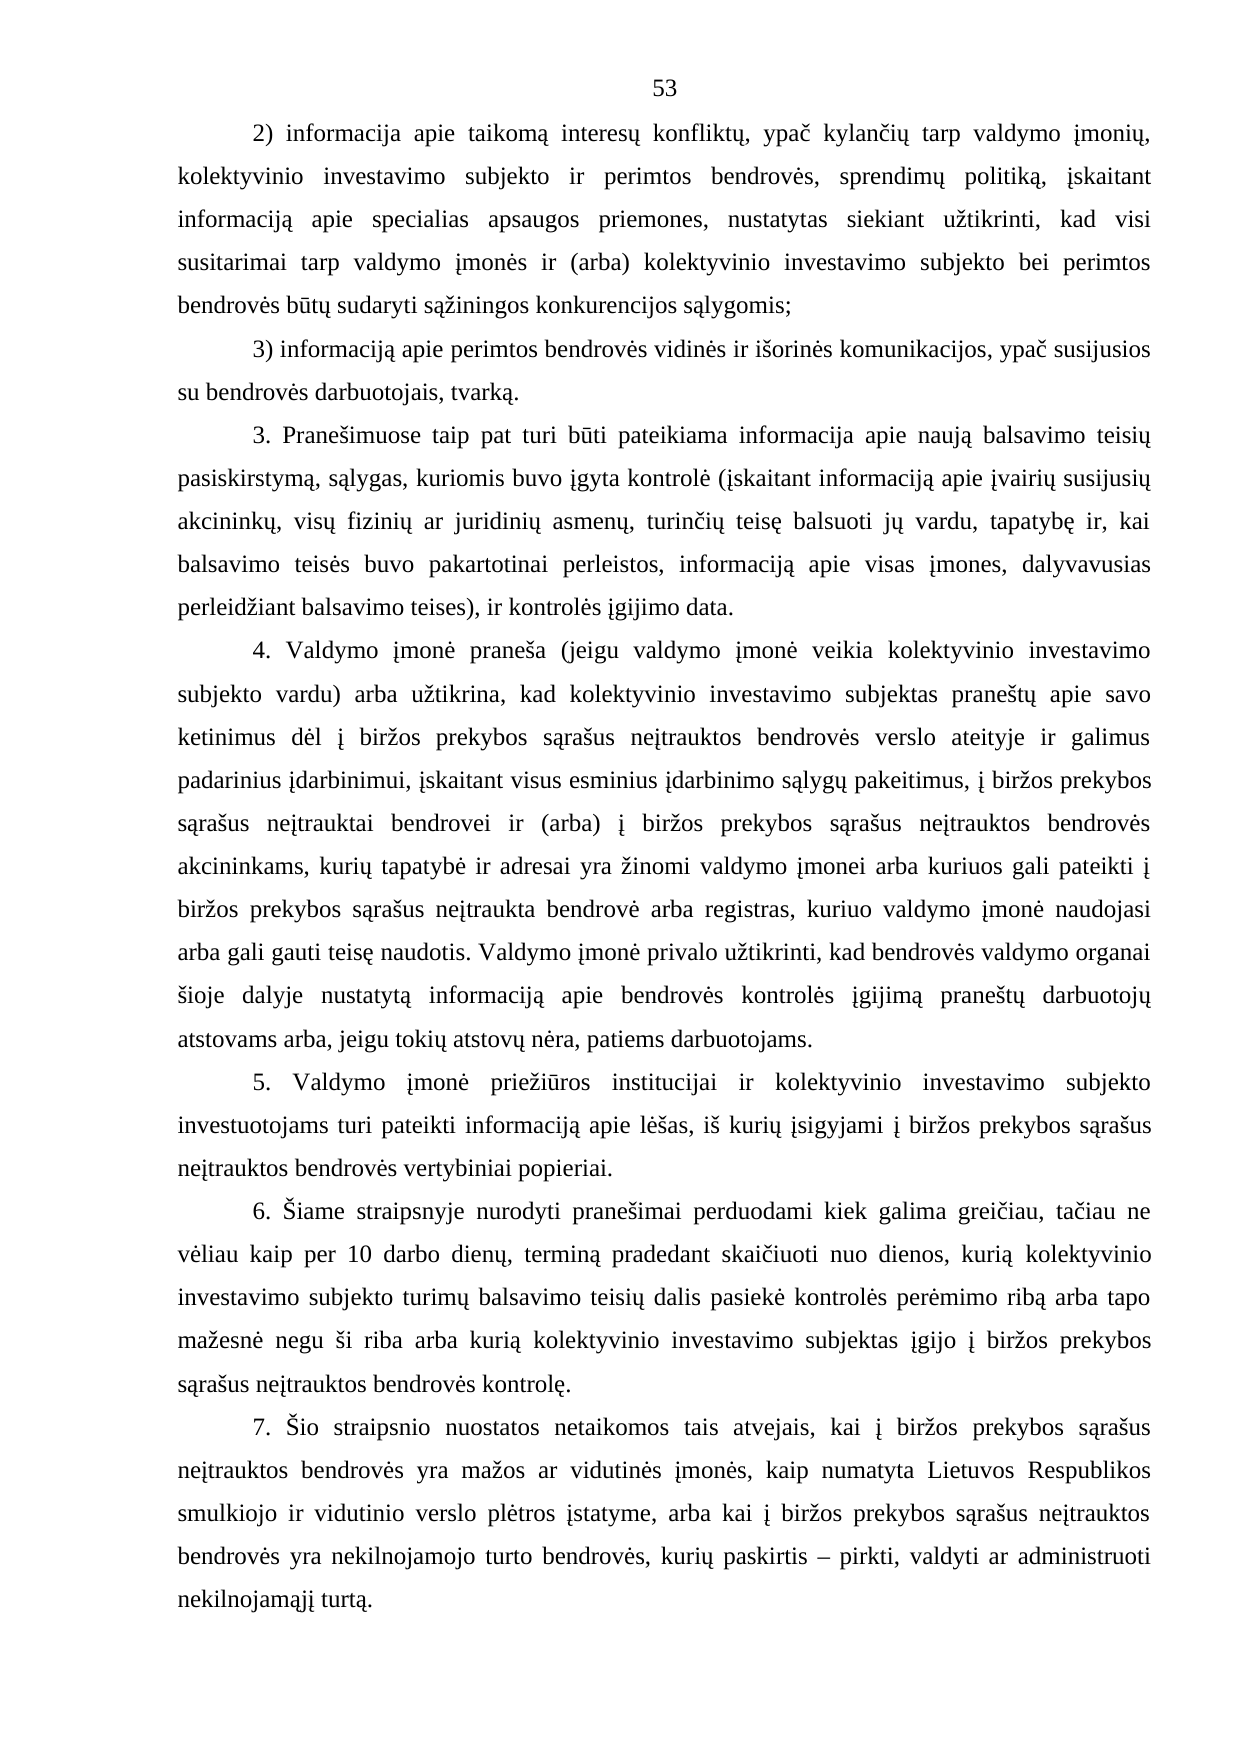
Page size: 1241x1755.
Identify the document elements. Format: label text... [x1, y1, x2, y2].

text 3) informaciją apie perimtos bendrovės vidinės ir išorinės komunikacijos, ypač susijusios su bendrovės darbuotojais, tvarką. [177, 334, 1152, 406]
text 6. Šiame straipsnyje nurodyti pranešimai perduodami kiek galima greičiau, tačiau ne vėliau kaip per 10 darbo dienų, terminą pradedant skaičiuoti nuo dienos, kurią kolektyvinio investavimo subjekto turimų balsavimo teisių dalis pasiekė kontrolės perėmimo ribą arba tapo mažesnė negu ši riba arba kurią kolektyvinio investavimo subjektas įgijo į biržos prekybos sąrašus neįtrauktos bendrovės kontrolę. [177, 1196, 1152, 1397]
text 3. Pranešimuose taip pat turi būti pateikiama informacija apie naują balsavimo teisių pasiskirstymą, sąlygas, kuriomis buvo įgyta kontrolė (įskaitant informaciją apie įvairių susijusių akcininkų, visų fizinių ar juridinių asmenų, turinčių teisę balsuoti jų vardu, tapatybę ir, kai balsavimo teisės buvo pakartotinai perleistos, informaciją apie visas įmones, dalyvavusias perleidžiant balsavimo teises), ir kontrolės įgijimo data. [177, 420, 1152, 621]
text 4. Valdymo įmonė praneša (jeigu valdymo įmonė veikia kolektyvinio investavimo subjekto vardu) arba užtikrina, kad kolektyvinio investavimo subjektas praneštų apie savo ketinimus dėl į biržos prekybos sąrašus neįtrauktos bendrovės verslo ateityje ir galimus padarinius įdarbinimui, įskaitant visus esminius įdarbinimo sąlygų pakeitimus, į biržos prekybos sąrašus neįtrauktai bendrovei ir (arba) į biržos prekybos sąrašus neįtrauktos bendrovės akcininkams, kurių tapatybė ir adresai yra žinomi valdymo įmonei arba kuriuos gali pateikti į biržos prekybos sąrašus neįtraukta bendrovė arba registras, kuriuo valdymo įmonė naudojasi arba gali gauti teisę naudotis. Valdymo įmonė privalo užtikrinti, kad bendrovės valdymo organai šioje dalyje nustatytą informaciją apie bendrovės kontrolės įgijimą praneštų darbuotojų atstovams arba, jeigu tokių atstovų nėra, patiems darbuotojams. [177, 636, 1152, 1052]
text 7. Šio straipsnio nuostatos netaikomos tais atvejais, kai į biržos prekybos sąrašus neįtrauktos bendrovės yra mažos ar vidutinės įmonės, kaip numatyta Lietuvos Respublikos smulkiojo ir vidutinio verslo plėtros įstatyme, arba kai į biržos prekybos sąrašus neįtrauktos bendrovės yra nekilnojamojo turto bendrovės, kurių paskirtis – pirkti, valdyti ar administruoti nekilnojamąjį turtą. [177, 1412, 1152, 1613]
text 2) informacija apie taikomą interesų konfliktų, ypač kylančių tarp valdymo įmonių, kolektyvinio investavimo subjekto ir perimtos bendrovės, sprendimų politiką, įskaitant informaciją apie specialias apsaugos priemones, nustatytas siekiant užtikrinti, kad visi susitarimai tarp valdymo įmonės ir (arba) kolektyvinio investavimo subjekto bei perimtos bendrovės būtų sudaryti sąžiningos konkurencijos sąlygomis; [177, 118, 1152, 319]
text 5. Valdymo įmonė priežiūros institucijai ir kolektyvinio investavimo subjekto investuotojams turi pateikti informaciją apie lėšas, iš kurių įsigyjami į biržos prekybos sąrašus neįtrauktos bendrovės vertybiniai popieriai. [177, 1067, 1152, 1182]
